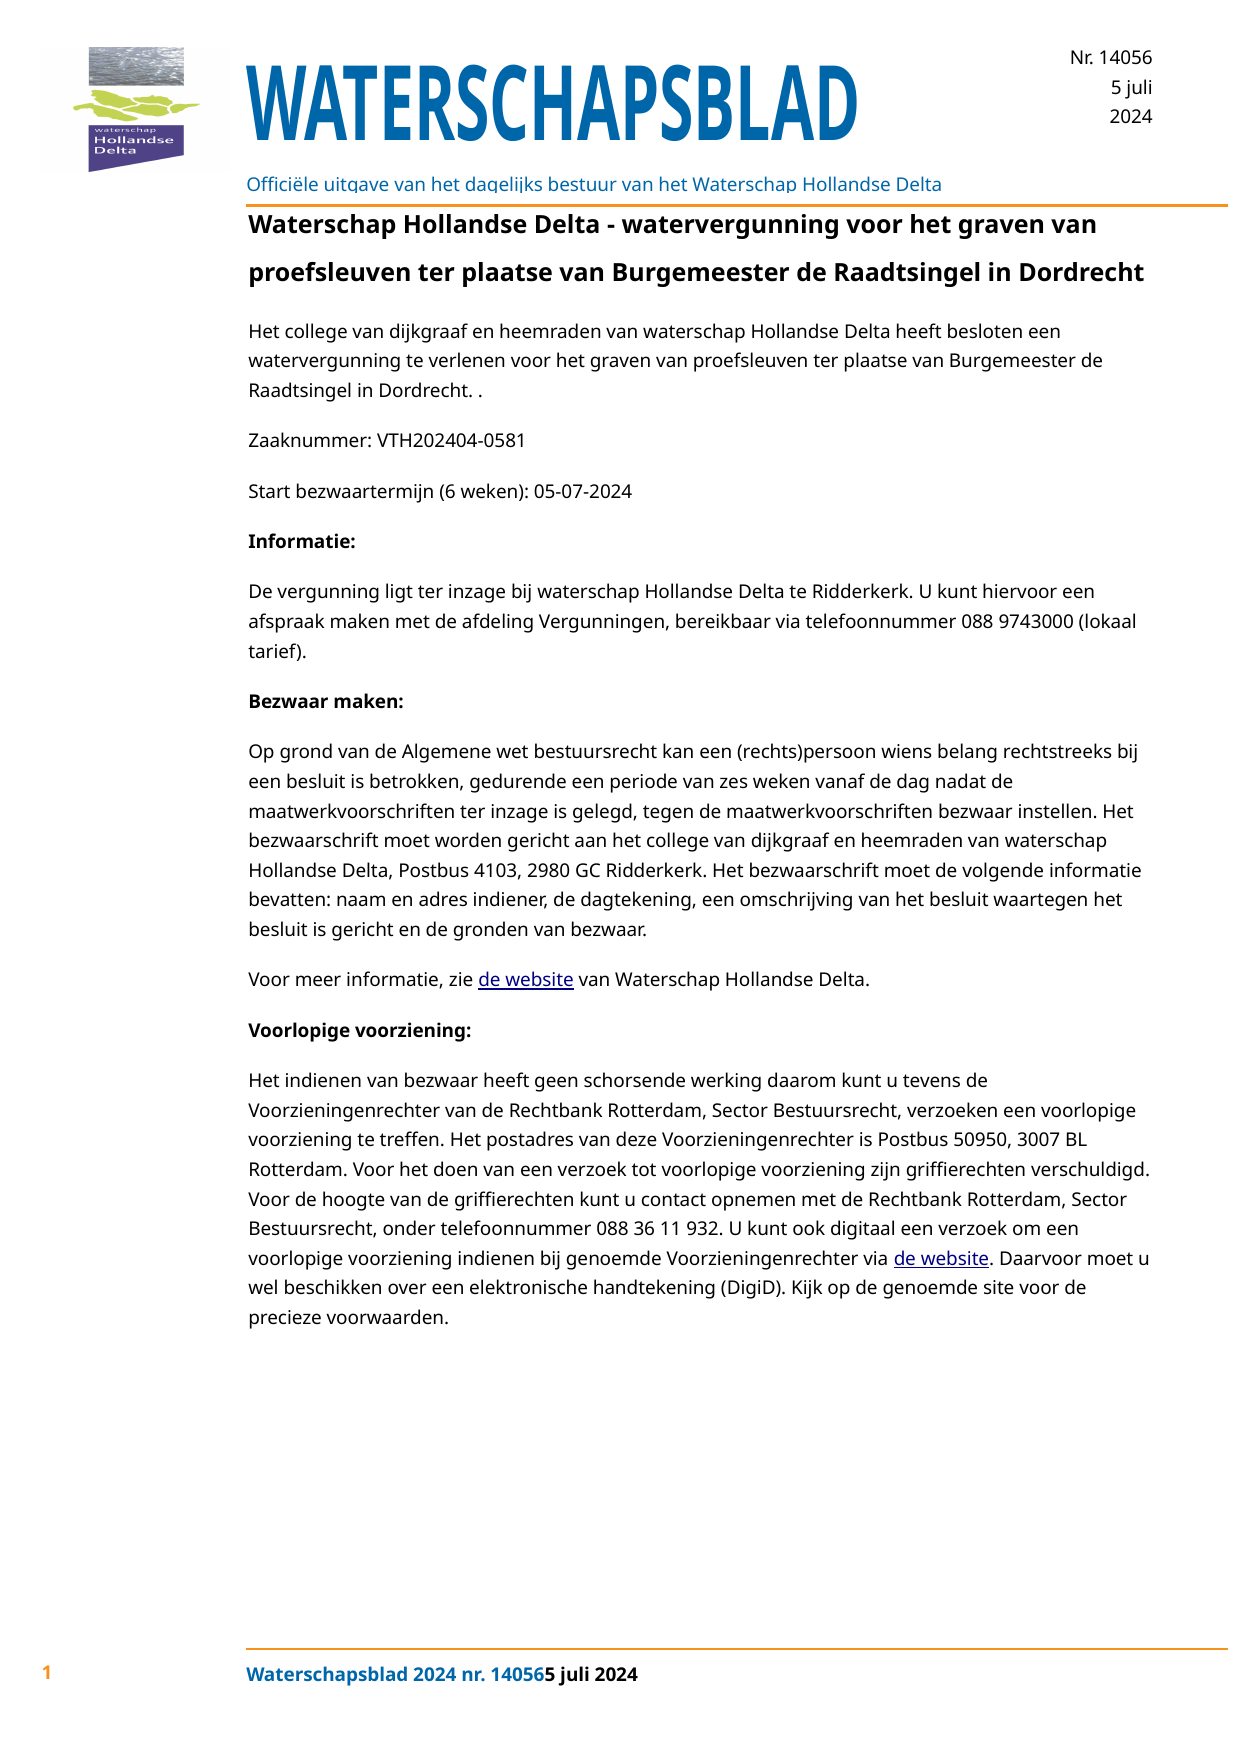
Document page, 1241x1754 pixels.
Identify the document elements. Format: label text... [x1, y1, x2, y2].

picture [41, 47, 231, 172]
text Het college van dijkgraaf en heemraden van waterschap Hollandse Delta heeft besloten een watervergunning te verlenen voor het graven van proefsleuven ter plaatse van Burgemeester de Raadtsingel in Dordrecht. . [248, 318, 1152, 403]
text De vergunning ligt ter inzage bij waterschap Hollandse Delta te Ridderkerk. U kunt hiervoor een afspraak maken met de afdeling Vergunningen, bereikbaar via telefoonnummer 088 9743000 (lokaal tarief). [248, 579, 1152, 664]
text Informatie: [248, 528, 1152, 554]
text Bezwaar maken: [248, 688, 1152, 714]
text Waterschap Hollandse Delta - watervergunning voor het graven van proefsleuven ter plaatse van Burgemeester de Raadtsingel in Dordrecht [248, 207, 1152, 288]
text Voorlopige voorziening: [248, 1017, 1152, 1043]
text Het indienen van bezwaar heeft geen schorsende werking daarom kunt u tevens de Voorzieningenrechter van de Rechtbank Rotterdam, Sector Bestuursrecht, verzoeken een voorlopige voorziening te treffen. Het postadres van deze Voorzieningenrechter is Postbus 50950, 3007 BL Rotterdam. Voor het doen van een verzoek tot voorlopige voorziening zijn griffierechten verschuldigd. Voor de hoogte van de griffierechten kunt u contact opnemen met de Rechtbank Rotterdam, Sector Bestuursrecht, onder telefoonnummer 088 36 11 932. U kunt ook digitaal een verzoek om een voorlopige voorziening indienen bij genoemde Voorzieningenrechter via de website. Daarvoor moet u wel beschikken over een elektronische handtekening (DigiD). Kijk op de genoemde site voor de precieze voorwaarden. [248, 1067, 1152, 1330]
text Start bezwaartermijn (6 weken): 05-07-2024 [248, 478, 1152, 504]
text Voor meer informatie, zie de website van Waterschap Hollandse Delta. [248, 967, 1152, 992]
text Op grond van de Algemene wet bestuursrecht kan een (rechts)persoon wiens belang rechtstreeks bij een besluit is betrokken, gedurende een periode van zes weken vanaf de dag nadat de maatwerkvoorschriften ter inzage is gelegd, tegen de maatwerkvoorschriften bezwaar instellen. Het bezwaarschrift moet worden gericht aan het college van dijkgraaf en heemraden van waterschap Hollandse Delta, Postbus 4103, 2980 GC Ridderkerk. Het bezwaarschrift moet de volgende informatie bevatten: naam en adres indiener, de dagtekening, een omschrijving van het besluit waartegen het besluit is gericht en de gronden van bezwaar. [248, 739, 1152, 942]
text Zaaknummer: VTH202404-0581 [248, 427, 1152, 453]
